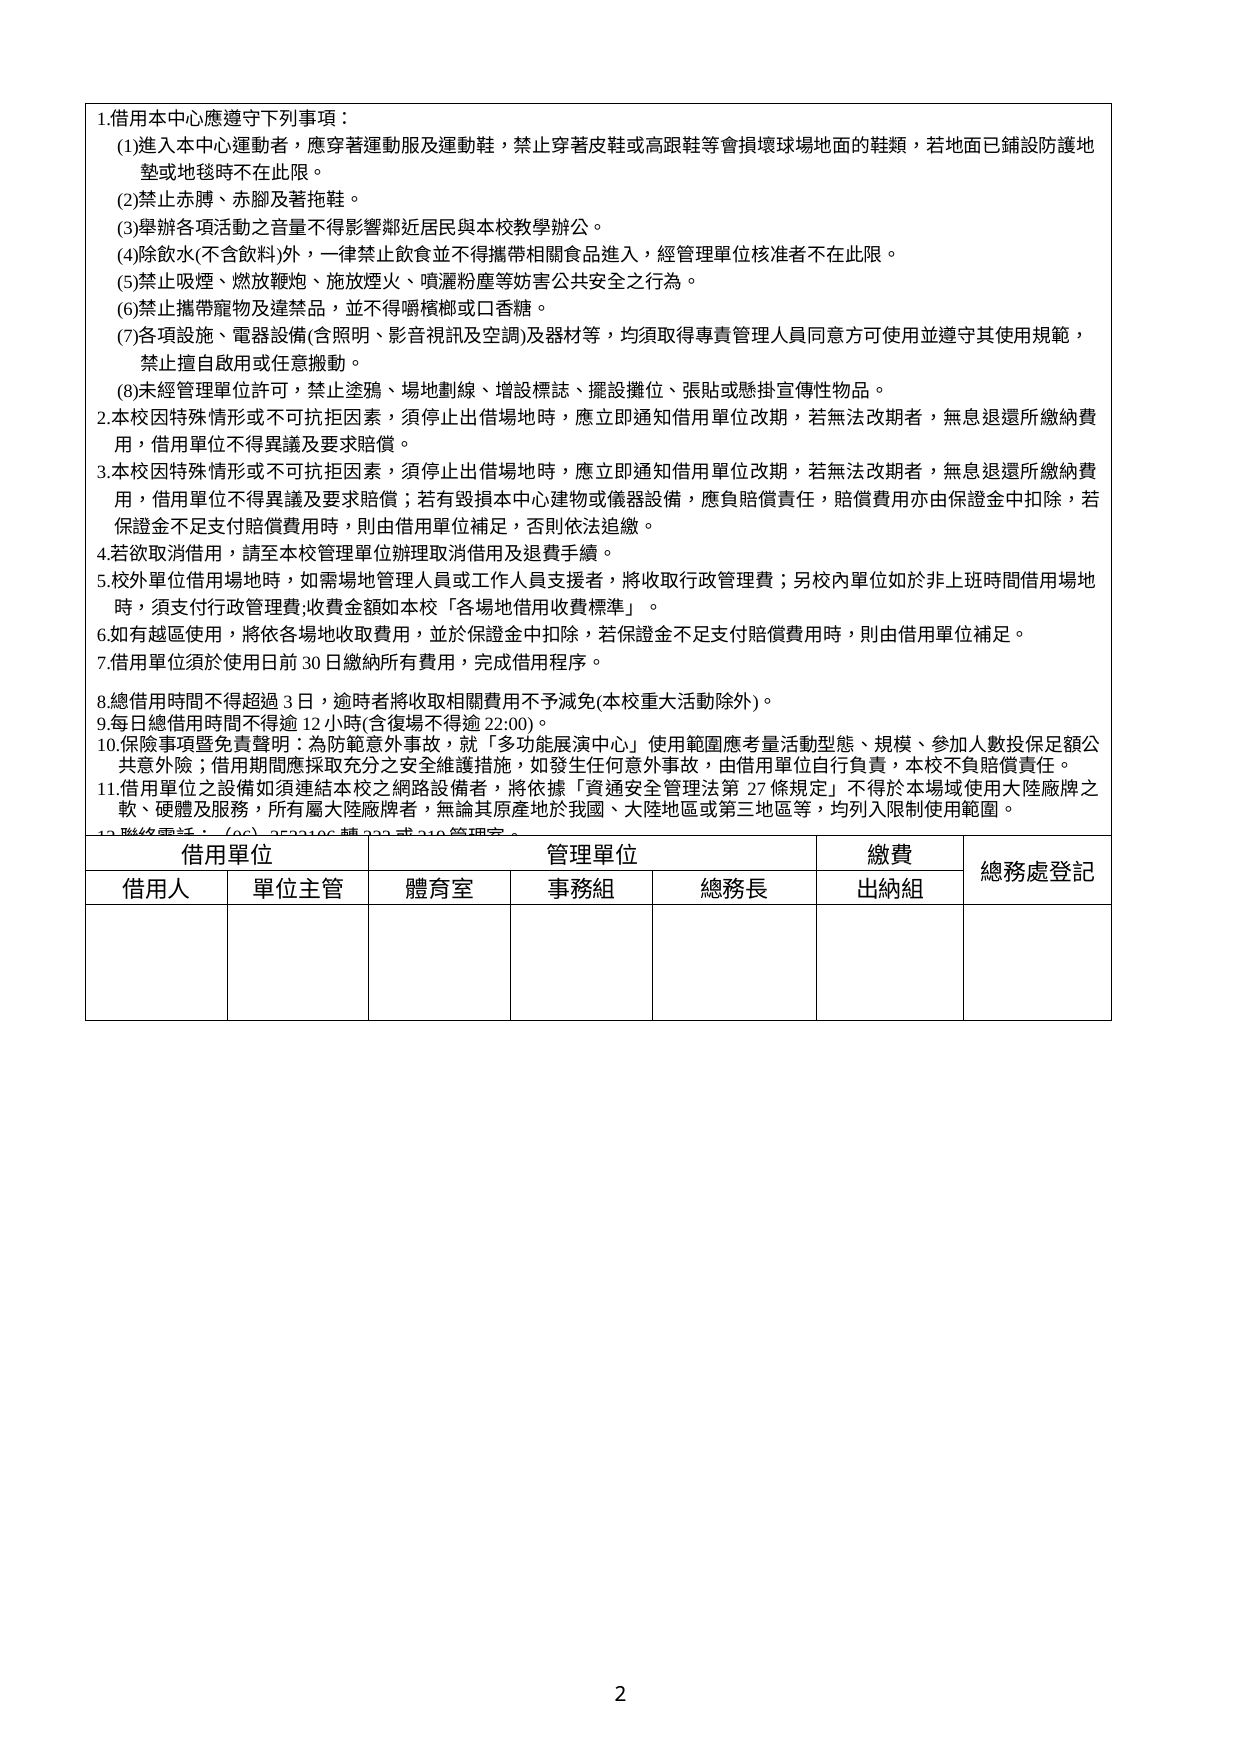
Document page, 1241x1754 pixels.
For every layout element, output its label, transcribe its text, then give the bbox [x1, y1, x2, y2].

table_cell 體育室 [369, 871, 510, 904]
table_cell 借用單位 [86, 836, 368, 870]
table_cell [228, 905, 368, 1020]
table_cell [86, 905, 227, 1020]
table_cell 管理單位 [369, 836, 816, 870]
table_cell [964, 905, 1111, 1020]
table_cell [369, 905, 510, 1020]
table_cell 總務長 [653, 871, 816, 904]
table_cell [653, 905, 816, 1020]
table_cell [511, 905, 652, 1020]
table_cell [817, 905, 963, 1020]
table_cell 出納組 [817, 871, 963, 904]
table_cell 借用人 [86, 871, 227, 904]
table_cell 1.借用本中心應遵守下列事項： (1)進入本中心運動者，應穿著運動服及運動鞋，禁止穿著皮鞋或高跟鞋等會損壞球場地面的鞋類，若地面已鋪設防護地墊或地毯時不在此限。 (2)禁止赤膊、赤腳及著拖鞋。 (3)舉辦各項活動之音量不得影響鄰近居民與本校教學辦公。 (4)除飲水(不含飲料)外，一律禁止飲食並不得攜帶相關食品進入，經管理單位核准者不在此限。 (5)禁止吸煙、燃放鞭炮、施放煙火、噴灑粉塵等妨害公共安全之行為。 (6)禁止攜帶寵物及違禁品，並不得嚼檳榔或口香糖。 (7)各項設施、電器設備(含照明、影音視訊及空調)及器材等，均須取得專責管理人員同意方可使用並遵守其使用規範，禁止擅自啟用或任意搬動。 (8)未經管理單位許可，禁止塗鴉、場地劃線、增設標誌、擺設攤位、張貼或懸掛宣傳性物品。 2.本校因特殊情形或不可抗拒因素，須停止出借場地時，應立即通知借用單位改期，若無法改期者，無息退還所繳納費用，借用單位不得異議及要求賠償。 3.本校因特殊情形或不可抗拒因素，須停止出借場地時，應立即通知借用單位改期，若無法改期者，無息退還所繳納費用，借用單位不得異議及要求賠償；若有毀損本中心建物或儀器設備，應負賠償責任，賠償費用亦由保證金中扣除，若保證金不足支付賠償費用時，則由借用單位補足，否則依法追繳。 4.若欲取消借用，請至本校管理單位辦理取消借用及退費手續。 5.校外單位借用場地時，如需場地管理人員或工作人員支援者，將收取行政管理費；另校內單位如於非上班時間借用場地時，須支付行政管理費;收費金額如本校「各場地借用收費標準」。 6.如有越區使用，將依各場地收取費用，並於保證金中扣除，若保證金不足支付賠償費用時，則由借用單位補足。 7.借用單位須於使用日前30日繳納所有費用，完成借用程序。 8.總借用時間不得超過3日，逾時者將收取相關費用不予減免(本校重大活動除外)。 9.每日總借用時間不得逾12小時(含復場不得逾22:00)。 10.保險事項暨免責聲明：為防範意外事故，就「多功能展演中心」使用範圍應考量活動型態、規模、參加人數投保足額公共意外險；借用期間應採取充分之安全維護措施，如發生任何意外事故，由借用單位自行負責，本校不負賠償責任。 11.借用單位之設備如須連結本校之網路設備者，將依據「資通安全管理法第27條規定」不得於本場域使用大陸廠牌之軟、硬體及服務，所有屬大陸廠牌者，無論其原產地於我國、大陸地區或第三地區等，均列入限制使用範圍。 12.聯絡電話：（06）2532106 轉223或219管理室。 本人 已詳閱上開規定，並同意依相關規定負責，決無異議。 [86, 104, 1111, 835]
table_cell 繳費 [817, 836, 963, 870]
table_cell 單位主管 [228, 871, 368, 904]
table_cell 事務組 [511, 871, 652, 904]
table_cell 總務處登記 [964, 836, 1111, 904]
